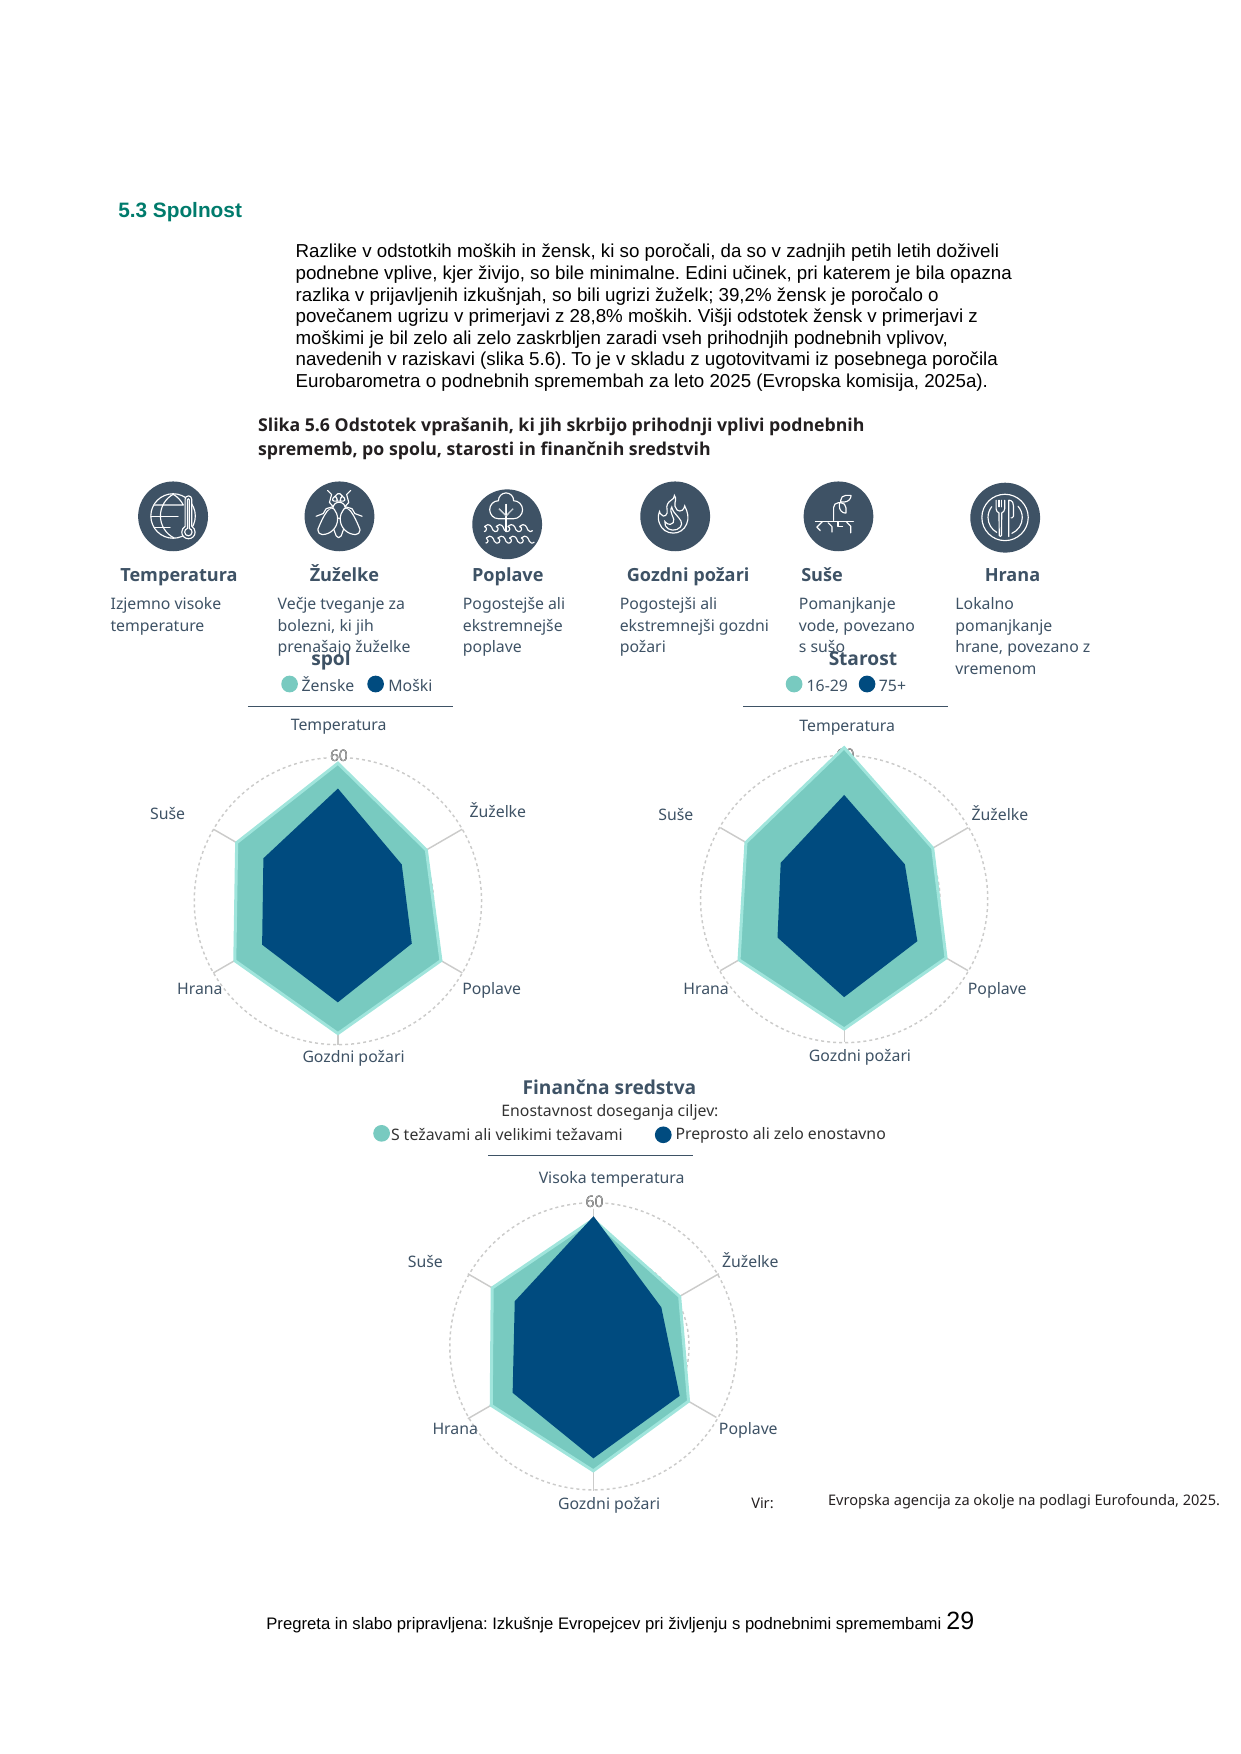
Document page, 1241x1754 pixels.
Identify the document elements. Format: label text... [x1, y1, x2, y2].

subtitle 5.3 Spolnost [118, 198, 1122, 222]
text Razlike v odstotkih moških in žensk, ki so poročali, da so v zadnjih petih letih doživeli podnebne vplive, kjer živijo, so bile minimalne. Edini učinek, pri katerem je bila opazna razlika v prijavljenih izkušnjah, so bili ugrizi žuželk; 39,2% žensk je poročalo o povečanem ugrizu v primerjavi z 28,8% moških. Višji odstotek žensk v primerjavi z moškimi je bil zelo ali zelo zaskrbljen zaradi vseh prihodnjih podnebnih vplivov, navedenih v raziskavi (slika 5.6). To je v skladu z ugotovitvami iz posebnega poročila Eurobarometra o podnebnih spremembah za leto 2025 (Evropska komisija, 2025a). [295, 240, 1022, 391]
